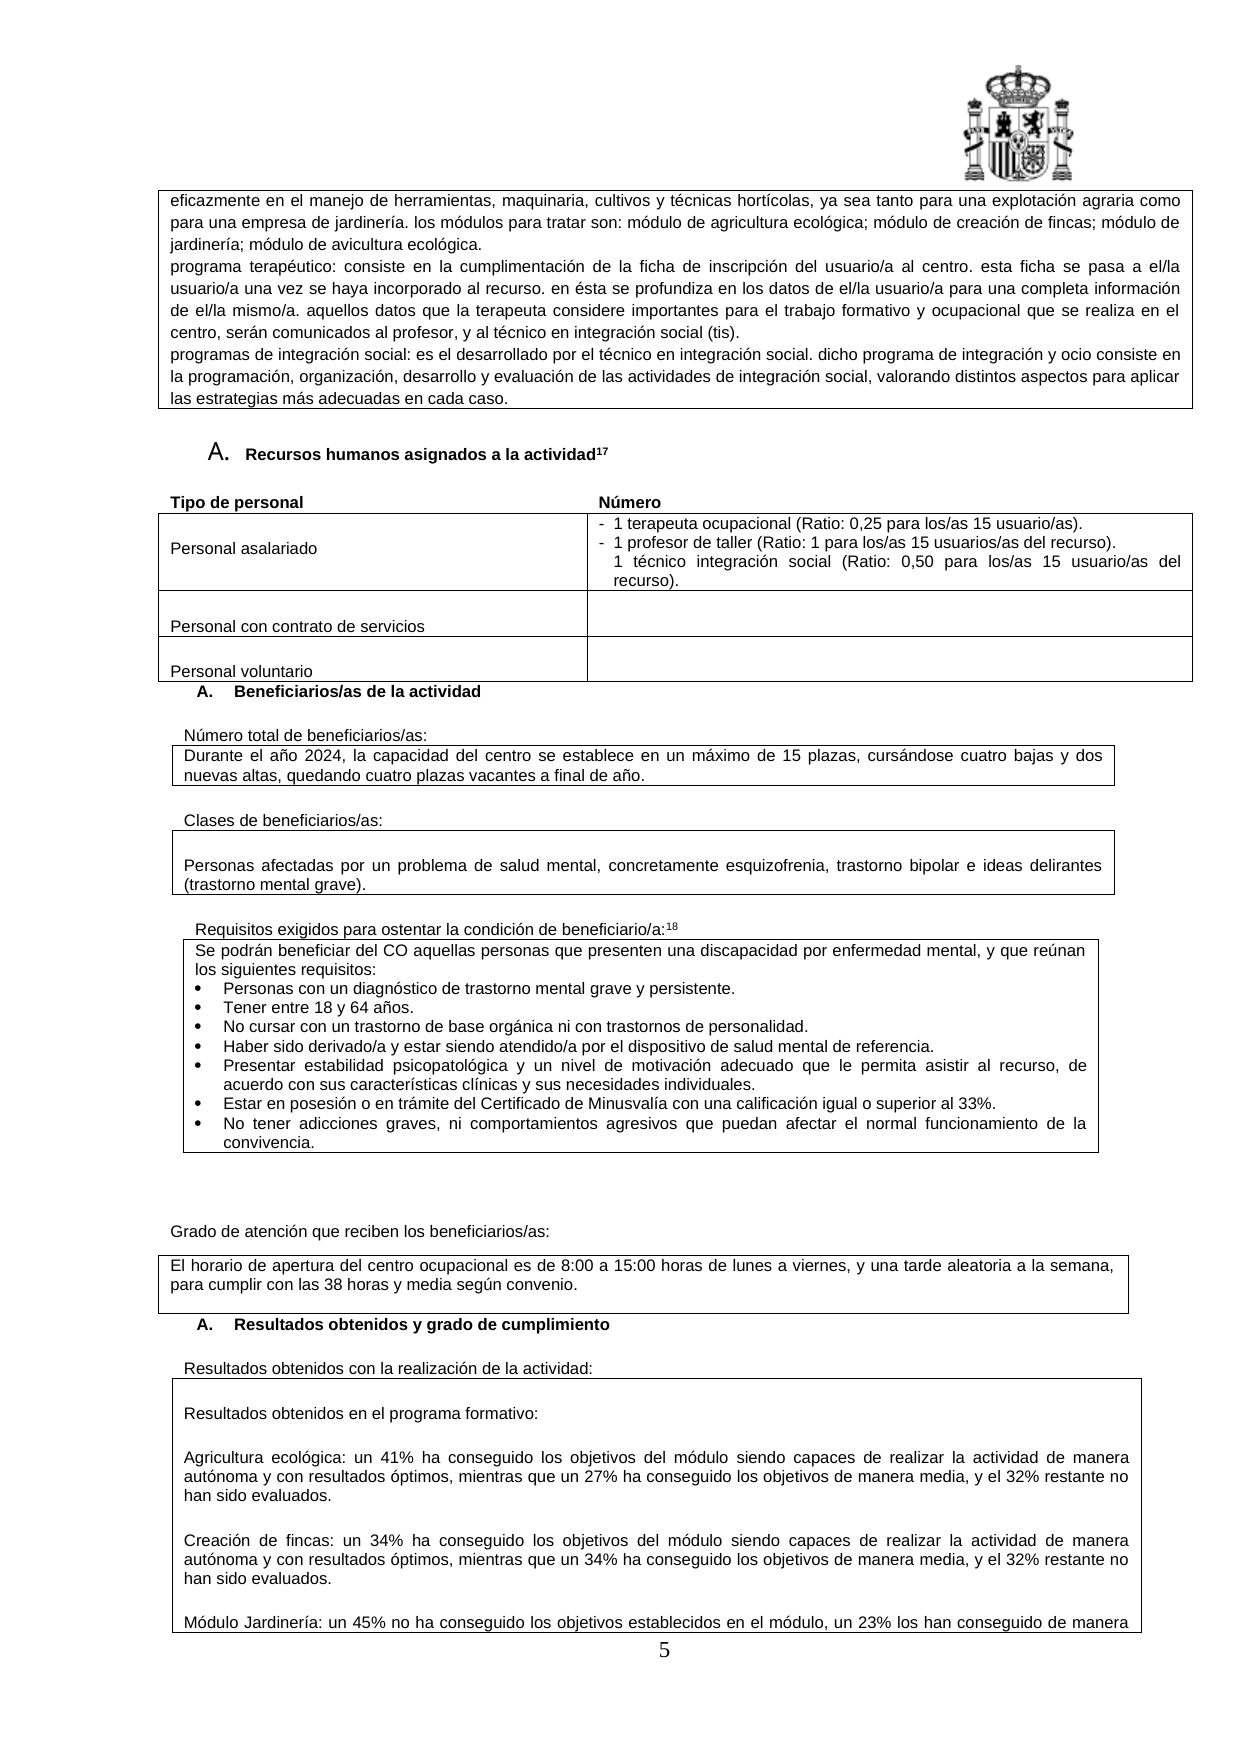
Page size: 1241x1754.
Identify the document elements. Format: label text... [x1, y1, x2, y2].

table_cell [1115, 894, 1128, 1197]
table_cell [588, 637, 1192, 681]
table_header Requisitos exigidos para ostentar la condición de beneficiario/a: [184, 895, 1099, 939]
table_cell Personal con contrato de servicios [159, 591, 587, 636]
table_header Resultados obtenidos con la realización de la actividad: [173, 1334, 1142, 1378]
table_cell Grado de atención que reciben los beneficiarios/as: [159, 1197, 1128, 1255]
table_cell [1115, 830, 1128, 894]
table_cell Durante el año 2024, la capacidad del centro se establece en un máximo de 15 plazas, cursándose cuatro bajas y dos nuevas altas, quedando cuatro plazas vacantes a final de año. [173, 746, 1114, 784]
table_cell Se podrán beneficiar del CO aquellas personas que presenten una discapacidad por enfermedad mental, y que reúnan los siguientes requisitos: Personas con un diagnóstico de trastorno mental grave y persistente. Tener entre 18 y 64 años. No cursar con un trastorno de base orgánica ni con trastornos de personalidad. Haber sido derivado/a y estar siendo atendido/a por el dispositivo de salud mental de referencia. Presentar estabilidad psicopatológica y un nivel de motivación adecuado que le permita asistir al recurso, de acuerdo con sus características clínicas y sus necesidades individuales. Estar en posesión o en trámite del Certificado de Minusvalía con una calificación igual o superior al 33%. No tener adicciones graves, ni comportamientos agresivos que puedan afectar el normal funcionamiento de la convivencia. [184, 940, 1098, 1152]
table_cell [1115, 785, 1128, 830]
table_header [1115, 701, 1128, 745]
table_cell [1115, 745, 1128, 784]
table_cell eficazmente en el manejo de herramientas, maquinaria, cultivos y técnicas hortícolas, ya sea tanto para una explotación agraria como para una empresa de jardinería. los módulos para tratar son: módulo de agricultura ecológica; módulo de creación de fincas; módulo de jardinería; módulo de avicultura ecológica. programa terapéutico: consiste en la cumplimentación de la ficha de inscripción del usuario/a al centro. esta ficha se pasa a el/la usuario/a una vez se haya incorporado al recurso. en ésta se profundiza en los datos de el/la usuario/a para una completa información de el/la mismo/a. aquellos datos que la terapeuta considere importantes para el trabajo formativo y ocupacional que se realiza en el centro, serán comunicados al profesor, y al técnico en integración social (tis). programas de integración social: es el desarrollado por el técnico en integración social. dicho programa de integración y ocio consiste en la programación, organización, desarrollo y evaluación de las actividades de integración social, valorando distintos aspectos para aplicar las estrategias más adecuadas en cada caso. [159, 191, 1192, 408]
table_cell [159, 1378, 172, 1632]
table_cell Beneficiarios/as de la actividad Resultados obtenidos y grado de cumplimiento Beneficiarios/as de la actividad Resultados obtenidos y grado de cumplimiento Beneficiarios/as de la actividad Resultados obtenidos y grado de cumplimiento Beneficiarios/as de la actividad Resultados obtenidos y grado de cumplimiento Identificación de la actividad Resultados obtenidos y grado de cumplimiento Resultados obtenidos y grado de cumplimiento Beneficiarios/as de la actividad Resultados obtenidos y grado de cumplimiento Beneficiarios/as de la actividad Resultados obtenidos y grado de cumplimiento Beneficiarios/as de la actividad Resultados obtenidos y grado de cumplimiento Coste y financiación de la actividad B. Identificación de la actividad 2: Viviendas Tuteladas y Programa de Autonomía Personal (PAP) Beneficiarios/as de la actividad Resultados obtenidos y grado de cumplimiento Beneficiarios/as de la actividad Resultados obtenidos y grado de cumplimiento [148, 189, 1208, 1633]
table_cell [173, 895, 1115, 1197]
table_cell [159, 830, 172, 894]
table_cell [1142, 1378, 1148, 1632]
table_cell Recursos humanos asignados a la actividad [159, 409, 1193, 468]
table_cell Personal voluntario [159, 637, 587, 681]
table_cell Personal asalariado [159, 514, 587, 590]
table_cell [588, 591, 1192, 636]
table_cell Tipo de personal [159, 468, 587, 513]
table_header Número total de beneficiarios/as: [173, 701, 1115, 745]
table_cell El horario de apertura del centro ocupacional es de 8:00 a 15:00 horas de lunes a viernes, y una tarde aleatoria a la semana, para cumplir con las 38 horas y media según convenio. [159, 1256, 1128, 1313]
table_cell Número [587, 468, 1193, 513]
table_header [1142, 1334, 1148, 1378]
table_cell 1 terapeuta ocupacional (Ratio: 0,25 para los/as 15 usuario/as). 1 profesor de taller (Ratio: 1 para los/as 15 usuarios/as del recurso). 1 técnico integración social (Ratio: 0,50 para los/as 15 usuario/as del recurso). [588, 514, 1192, 590]
table_cell [159, 785, 172, 830]
table_cell [159, 745, 172, 784]
table_cell Personas afectadas por un problema de salud mental, concretamente esquizofrenia, trastorno bipolar e ideas delirantes (trastorno mental grave). [173, 831, 1114, 894]
table_cell Resultados obtenidos en el programa formativo: Agricultura ecológica: un 41% ha conseguido los objetivos del módulo siendo capaces de realizar la actividad de manera autónoma y con resultados óptimos, mientras que un 27% ha conseguido los objetivos de manera media, y el 32% restante no han sido evaluados. Creación de fincas: un 34% ha conseguido los objetivos del módulo siendo capaces de realizar la actividad de manera autónoma y con resultados óptimos, mientras que un 34% ha conseguido los objetivos de manera media, y el 32% restante no han sido evaluados. Módulo Jardinería: un 45% no ha conseguido los objetivos establecidos en el módulo, un 23% los han conseguido de manera [173, 1379, 1141, 1632]
table_header [159, 701, 172, 745]
table_header [159, 1334, 172, 1378]
table_cell [159, 894, 172, 1197]
table_cell Clases de beneficiarios/as: [173, 786, 1115, 830]
